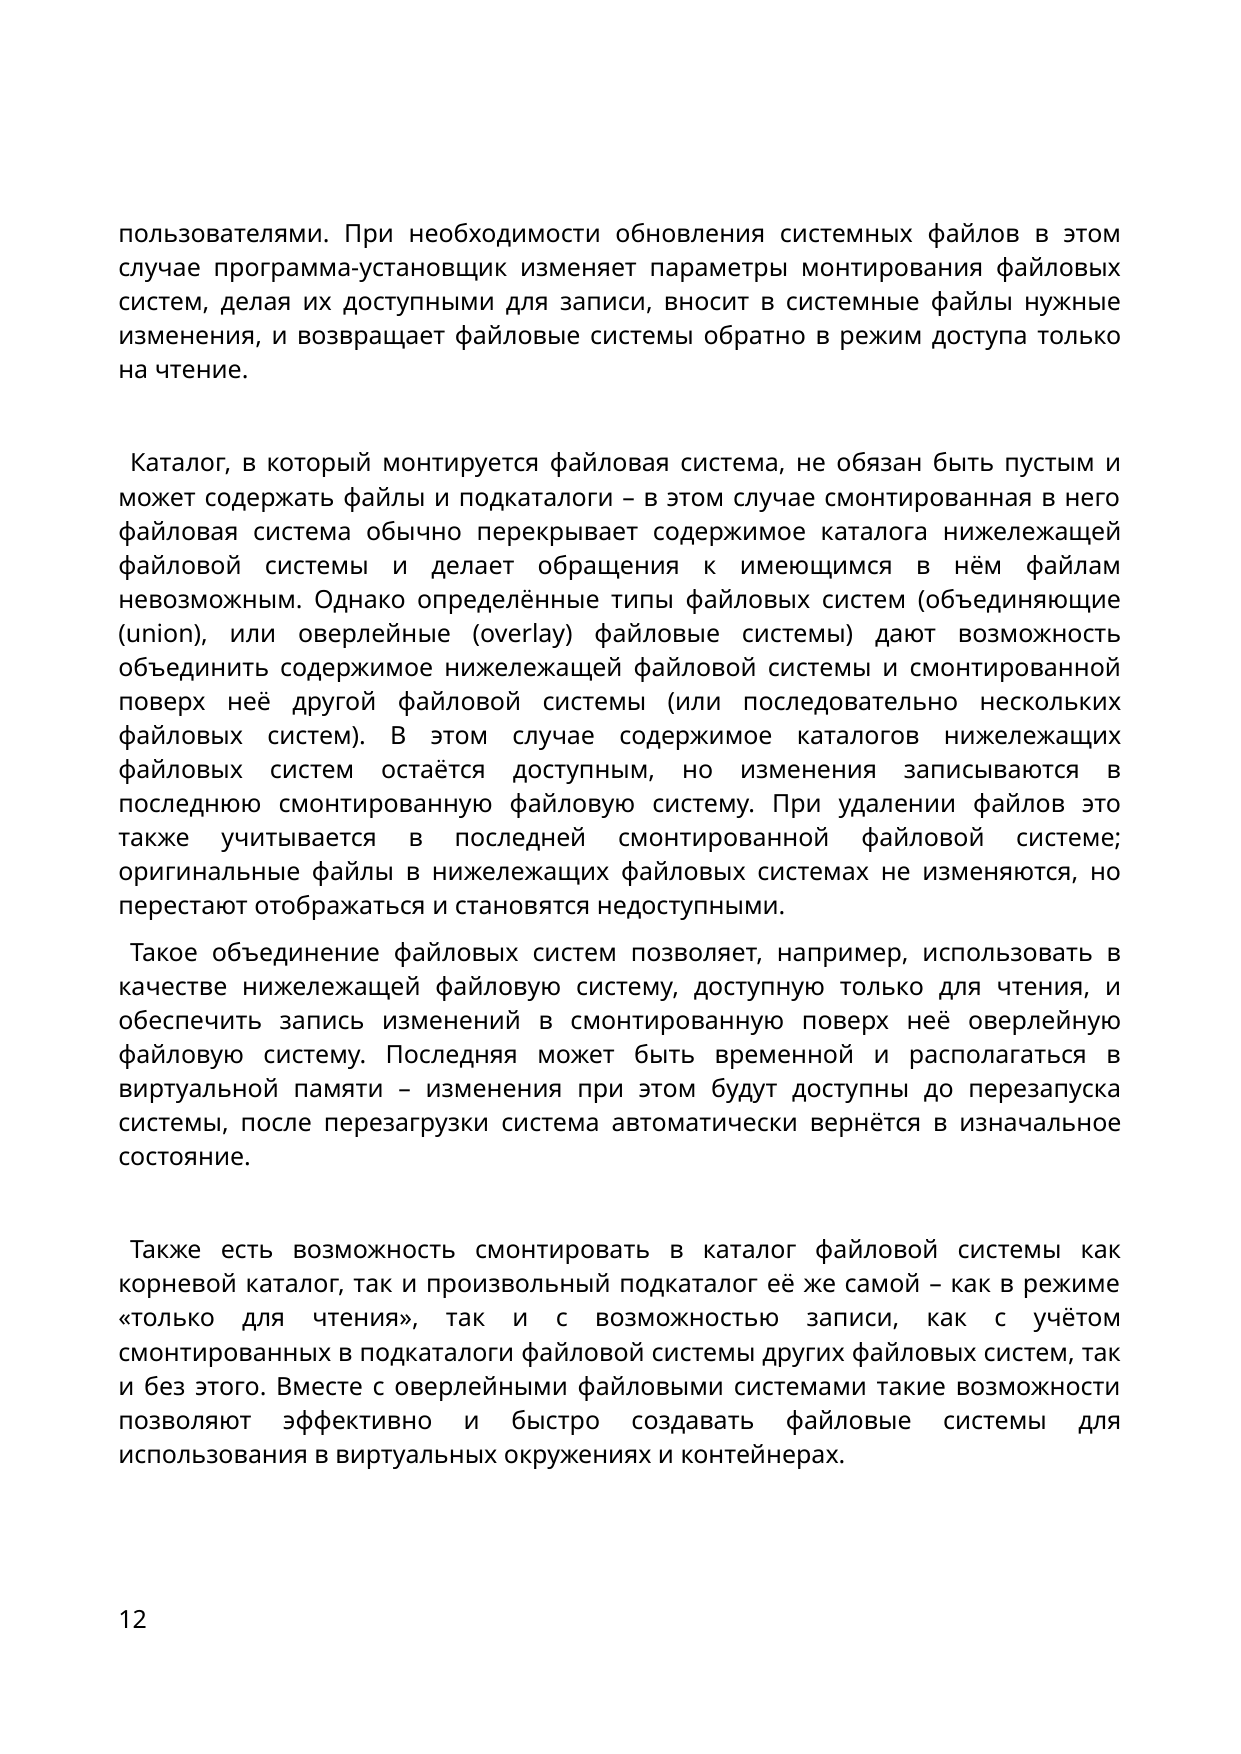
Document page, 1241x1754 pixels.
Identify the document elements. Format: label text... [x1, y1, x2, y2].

text Такое объединение файловых систем позволяет, например, использовать в качестве нижележащей файловую систему, доступную только для чтения, и обеспечить запись изменений в смонтированную поверх неё оверлейную файловую систему. Последняя может быть временной и располагаться в виртуальной памяти – изменения при этом будут доступны до перезапуска системы, после перезагрузки система автоматически вернётся в изначальное состояние. [118, 934, 1122, 1173]
text Также есть возможность смонтировать в каталог файловой системы как корневой каталог, так и произвольный подкаталог её же самой – как в режиме «только для чтения», так и с возможностью записи, как с учётом смонтированных в подкаталоги файловой системы других файловых систем, так и без этого. Вместе с оверлейными файловыми системами такие возможности позволяют эффективно и быстро создавать файловые системы для использования в виртуальных окружениях и контейнерах. [118, 1232, 1122, 1470]
text пользователями. При необходимости обновления системных файлов в этом случае программа-установщик изменяет параметры монтирования файловых систем, делая их доступными для записи, вносит в системные файлы нужные изменения, и возвращает файловые системы обратно в режим доступа только на чтение. [118, 216, 1122, 386]
text Каталог, в который монтируется файловая система, не обязан быть пустым и может содержать файлы и подкаталоги – в этом случае смонтированная в него файловая система обычно перекрывает содержимое каталога нижележащей файловой системы и делает обращения к имеющимся в нём файлам невозможным. Однако определённые типы файловых систем (объединяющие (union), или оверлейные (overlay) файловые системы) дают возможность объединить содержимое нижележащей файловой системы и смонтированной поверх неё другой файловой системы (или последовательно нескольких файловых систем). В этом случае содержимое каталогов нижележащих файловых систем остаётся доступным, но изменения записываются в последнюю смонтированную файловую систему. При удалении файлов это также учитывается в последней смонтированной файловой системе; оригинальные файлы в нижележащих файловых системах не изменяются, но перестают отображаться и становятся недоступными. [118, 445, 1122, 922]
